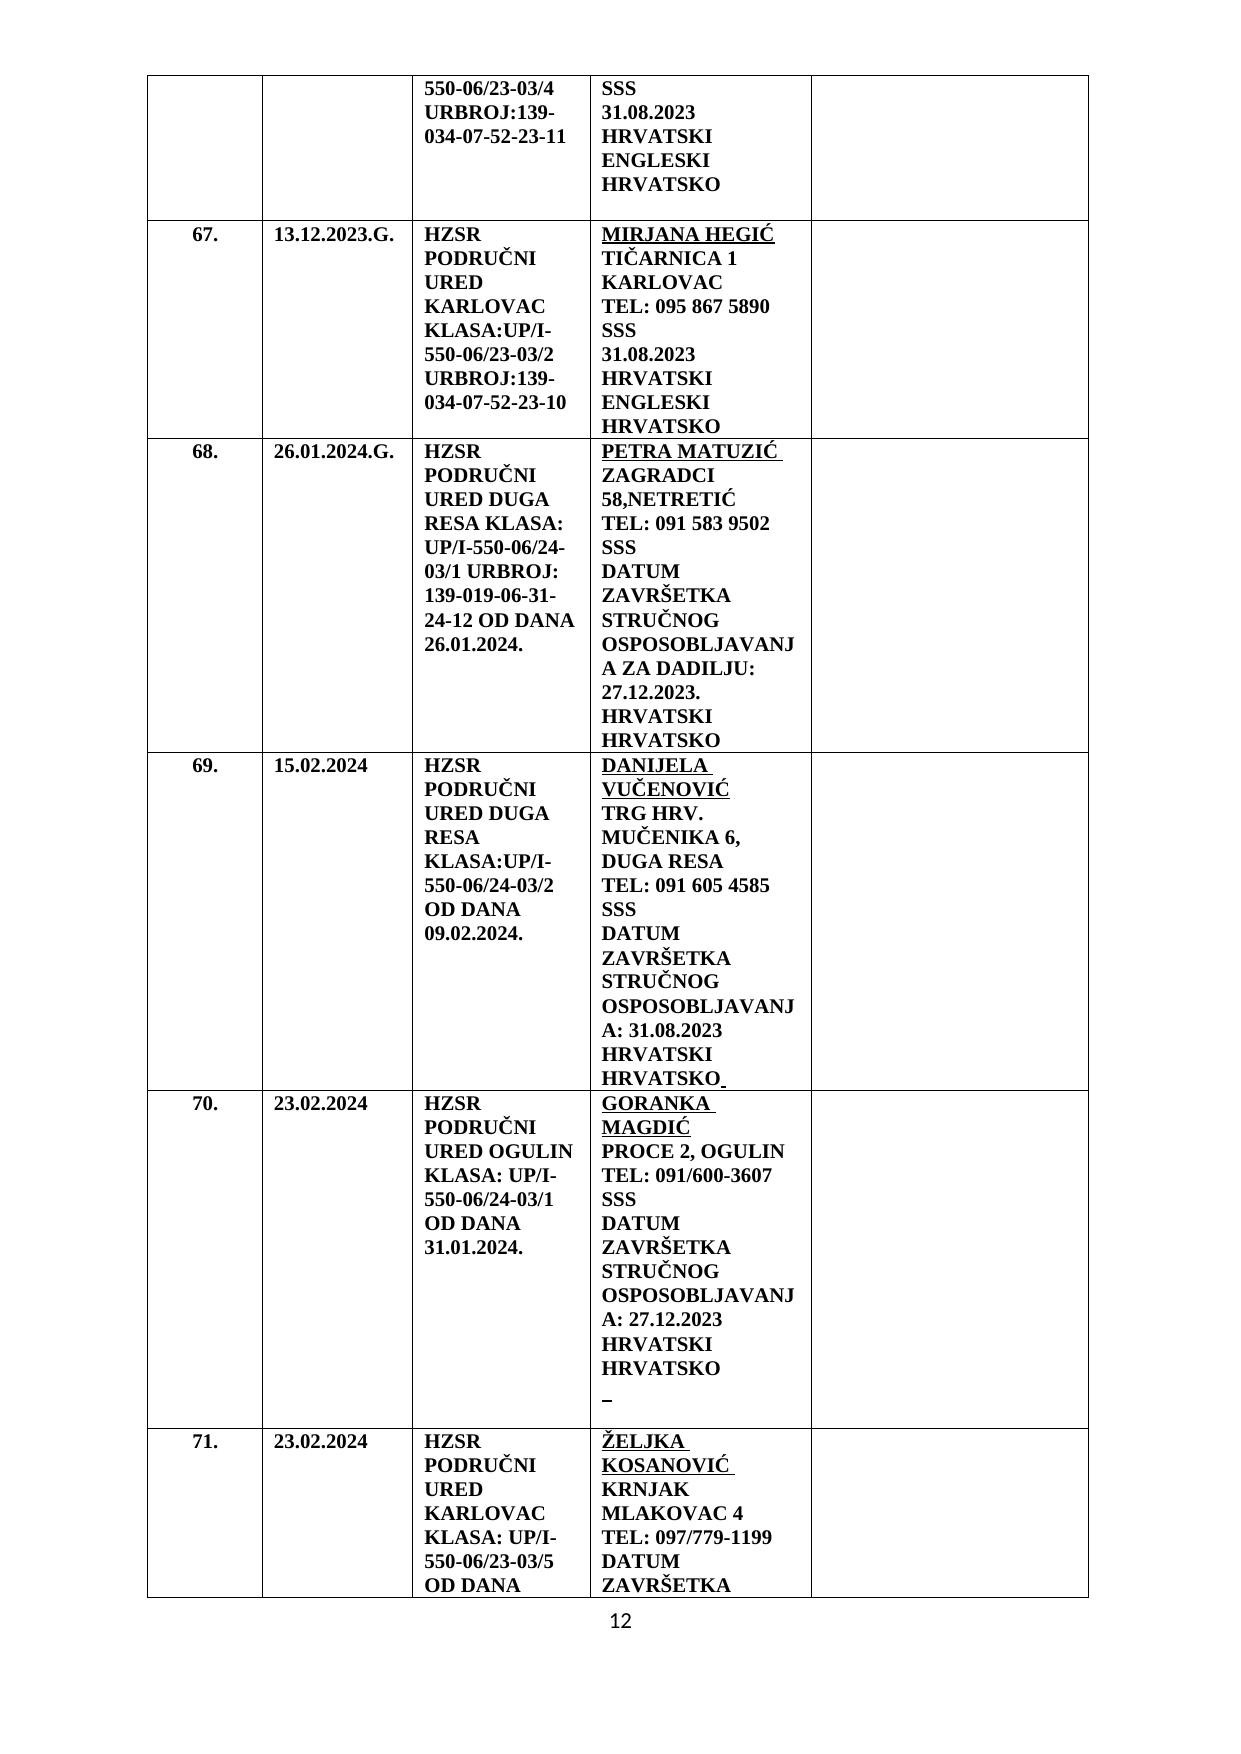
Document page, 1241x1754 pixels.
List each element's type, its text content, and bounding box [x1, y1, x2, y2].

table_cell 71. [148, 1429, 262, 1597]
table_cell 26.01.2024.G. [263, 439, 412, 752]
table_cell [1089, 1428, 1093, 1597]
table_cell GORANKA MAGDIĆ PROCE 2, OGULIN TEL: 091/600-3607 SSS DATUM ZAVRŠETKA STRUČNOG OSPOSOBLJAVANJA: 27.12.2023 HRVATSKI HRVATSKO [591, 1091, 811, 1428]
table_cell 68. [148, 439, 262, 752]
table_cell PETRA MATUZIĆ ZAGRADCI 58,NETRETIĆ TEL: 091 583 9502 SSS DATUM ZAVRŠETKA STRUČNOG OSPOSOBLJAVANJA ZA DADILJU: 27.12.2023. HRVATSKI HRVATSKO [591, 439, 811, 752]
table_cell [1089, 75, 1093, 220]
table_cell [812, 1429, 1088, 1597]
table_cell [812, 753, 1088, 1090]
table_cell [148, 76, 262, 220]
table_cell MIRJANA HEGIĆ TIČARNICA 1 KARLOVAC TEL: 095 867 5890 SSS 31.08.2023 HRVATSKI ENGLESKI HRVATSKO [591, 221, 811, 438]
table_cell 13.12.2023.G. [263, 221, 412, 438]
table_cell [812, 1091, 1088, 1428]
table_cell [1089, 438, 1093, 752]
table_cell SSS 31.08.2023 HRVATSKI ENGLESKI HRVATSKO [591, 76, 811, 220]
table_cell 67. [148, 221, 262, 438]
table_cell HZSR PODRUČNI URED DUGA RESA KLASA:UP/I-550-06/24-03/2 OD DANA 09.02.2024. [413, 753, 590, 1090]
table_cell HZSR PODRUČNI URED KARLOVAC KLASA:UP/I-550-06/23-03/2 URBROJ:139-034-07-52-23-10 [413, 221, 590, 438]
table_cell 23.02.2024 [263, 1429, 412, 1597]
table_cell [1089, 1090, 1093, 1428]
table_cell [263, 76, 412, 220]
table_cell DANIJELA VUČENOVIĆ TRG HRV. MUČENIKA 6, DUGA RESA TEL: 091 605 4585 SSS DATUM ZAVRŠETKA STRUČNOG OSPOSOBLJAVANJA: 31.08.2023 HRVATSKI HRVATSKO [591, 753, 811, 1090]
table_cell [812, 221, 1088, 438]
table_cell 23.02.2024 [263, 1091, 412, 1428]
table_cell HZSR PODRUČNI URED OGULIN KLASA: UP/I-550-06/24-03/1 OD DANA 31.01.2024. [413, 1091, 590, 1428]
table_cell 15.02.2024 [263, 753, 412, 1090]
table_cell [1089, 220, 1093, 438]
table_cell 550-06/23-03/4 URBROJ:139-034-07-52-23-11 [413, 76, 590, 220]
table_cell 70. [148, 1091, 262, 1428]
table_cell HZSR PODRUČNI URED DUGA RESA KLASA: UP/I-550-06/24-03/1 URBROJ: 139-019-06-31-24-12 OD DANA 26.01.2024. [413, 439, 590, 752]
table_cell [1089, 752, 1093, 1090]
table_cell ŽELJKA KOSANOVIĆ KRNJAK MLAKOVAC 4 TEL: 097/779-1199 DATUM ZAVRŠETKA [591, 1429, 811, 1597]
table_cell HZSR PODRUČNI URED KARLOVAC KLASA: UP/I-550-06/23-03/5 OD DANA [413, 1429, 590, 1597]
table_cell [812, 439, 1088, 752]
table_cell [812, 76, 1088, 220]
table_cell 69. [148, 753, 262, 1090]
